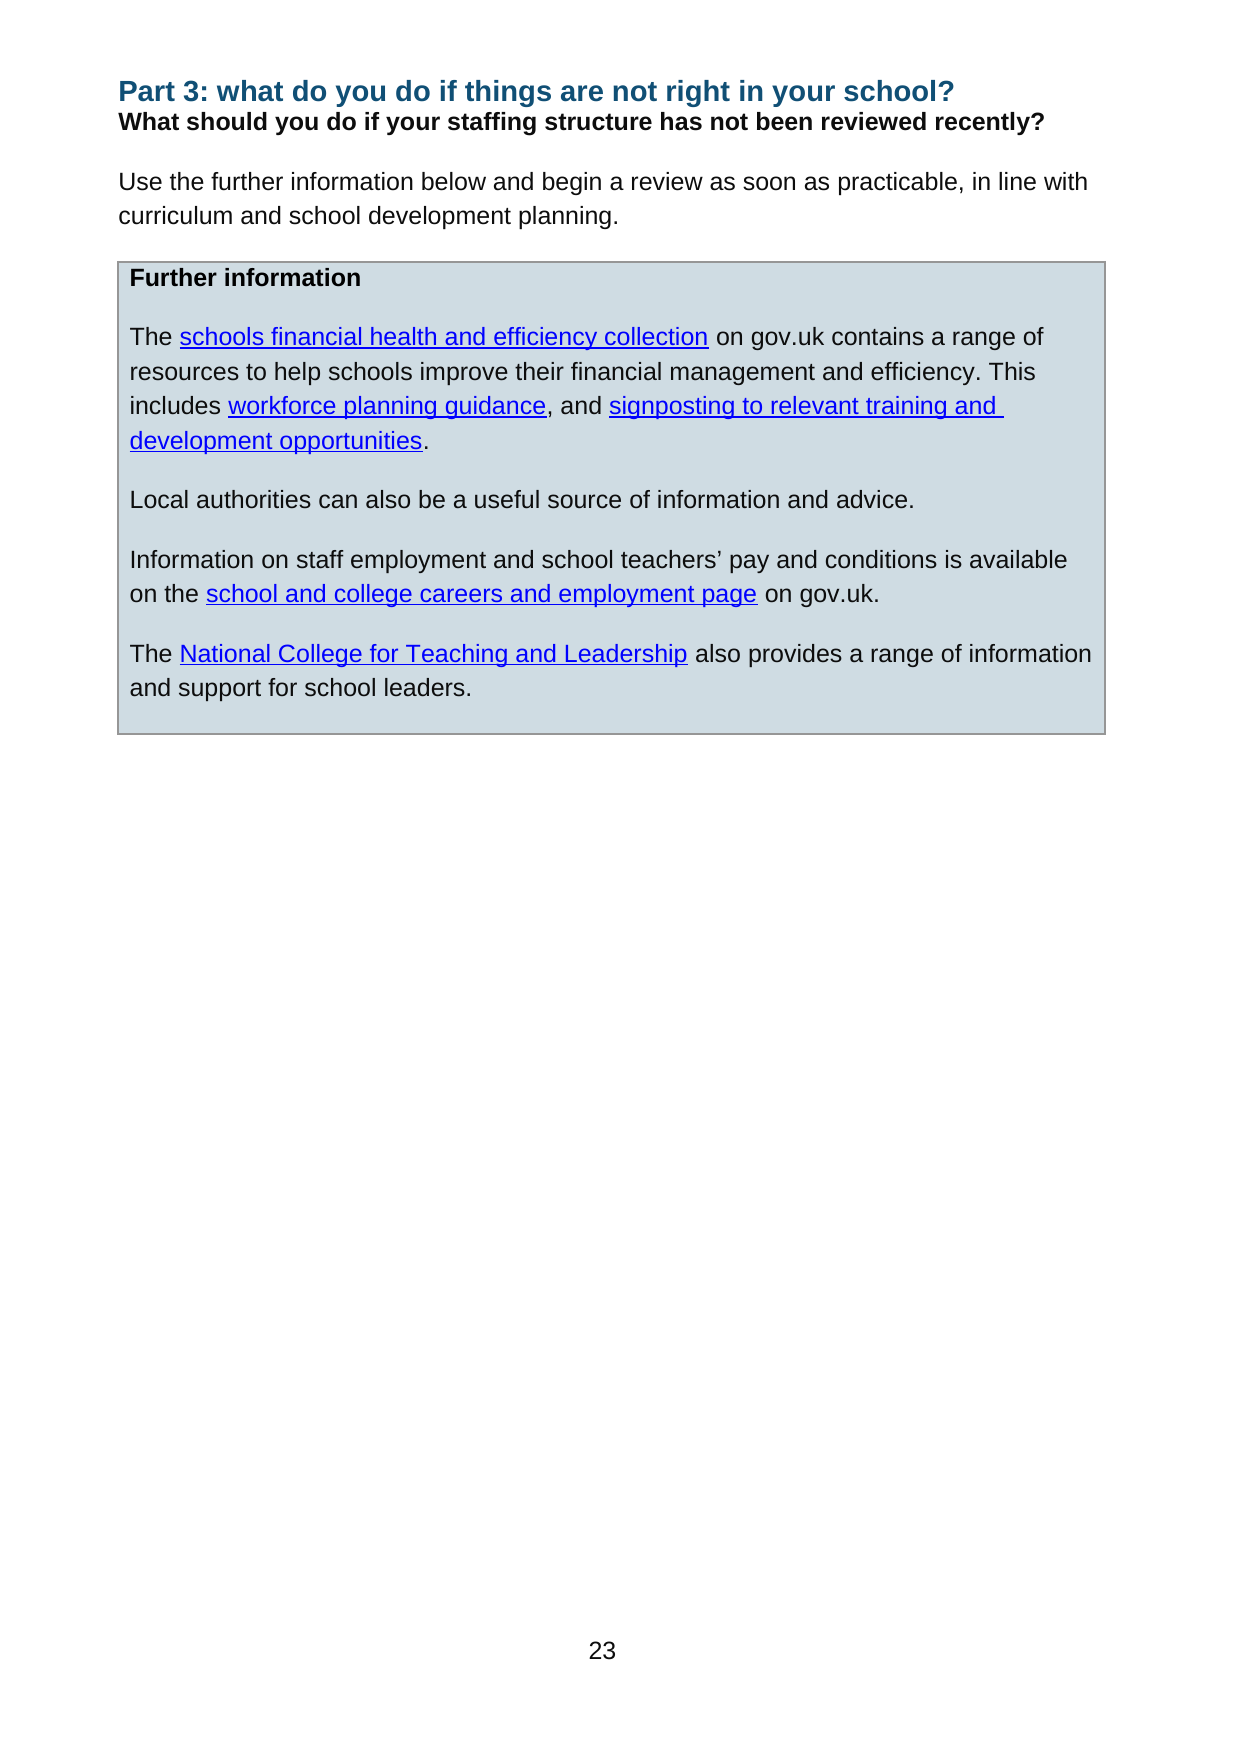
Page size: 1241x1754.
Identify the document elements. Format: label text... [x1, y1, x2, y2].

text What should you do if your staffing structure has not been reviewed recently? [118, 107, 1107, 136]
table_header Further information The schools financial health and efficiency collection on gov.uk contains a range of resources to help schools improve their financial management and efficiency. This includes workforce planning guidance, and signposting to relevant training and development opportunities. Local authorities can also be a useful source of information and advice. Information on staff employment and school teachers’ pay and conditions is available on the school and college careers and employment page on gov.uk. The National College for Teaching and Leadership also provides a range of information and support for school leaders. [119, 263, 1104, 733]
subtitle Part 3: what do you do if things are not right in your school? [118, 74, 1107, 107]
text Use the further information below and begin a review as soon as practicable, in line with curriculum and school development planning. [118, 167, 1107, 230]
